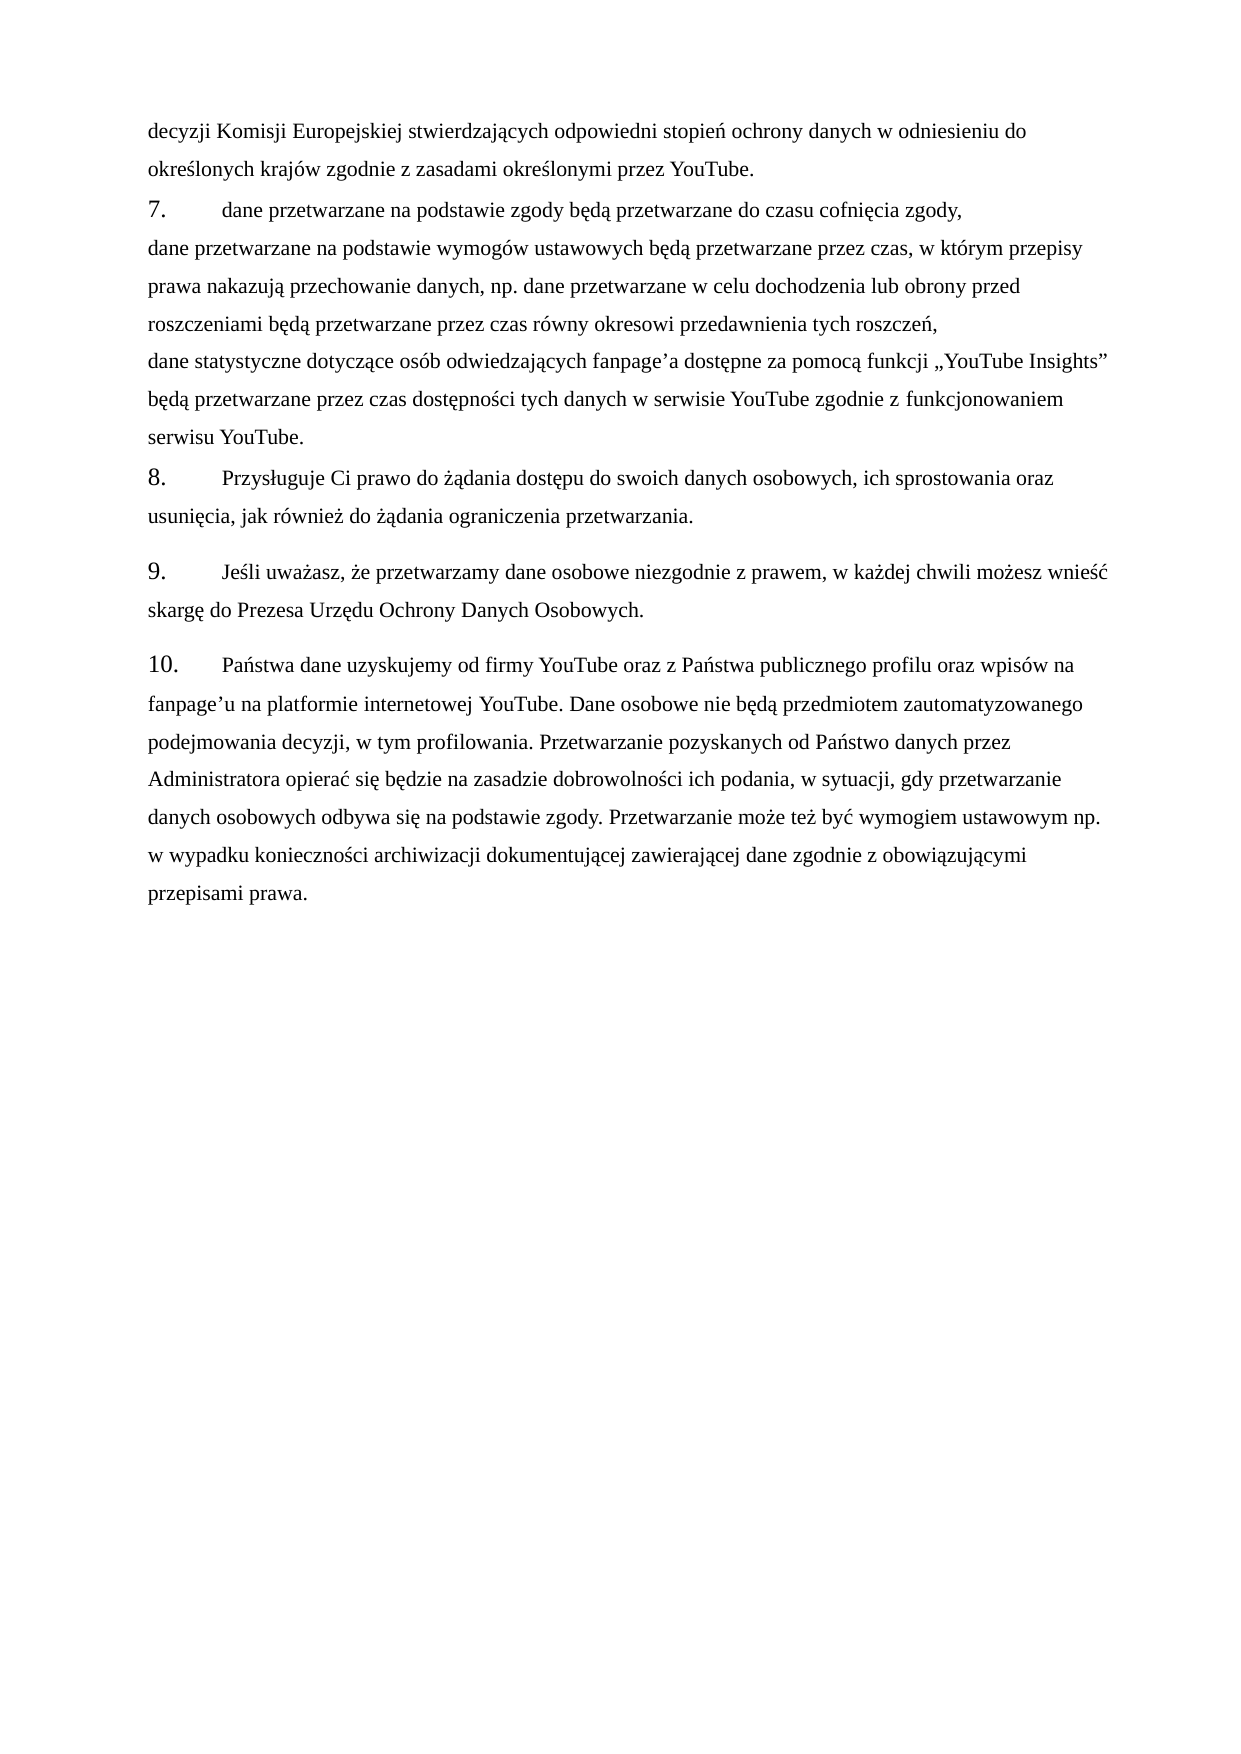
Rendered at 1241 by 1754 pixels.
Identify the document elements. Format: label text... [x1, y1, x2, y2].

list Przysługuje Ci prawo do żądania dostępu do swoich danych osobowych, ich sprostowania oraz usunięcia, jak również do żądania ograniczenia przetwarzania. [148, 462, 1122, 528]
list dane przetwarzane na podstawie zgody będą przetwarzane do czasu cofnięcia zgody, dane przetwarzane na podstawie wymogów ustawowych będą przetwarzane przez czas, w którym przepisy prawa nakazują przechowanie danych, np. dane przetwarzane w celu dochodzenia lub obrony przed roszczeniami będą przetwarzane przez czas równy okresowi przedawnienia tych roszczeń, dane statystyczne dotyczące osób odwiedzających fanpage’a dostępne za pomocą funkcji „YouTube Insights” będą przetwarzane przez czas dostępności tych danych w serwisie YouTube zgodnie z funkcjonowaniem serwisu YouTube. [148, 194, 1122, 449]
list decyzji Komisji Europejskiej stwierdzających odpowiedni stopień ochrony danych w odniesieniu do określonych krajów zgodnie z zasadami określonymi przez YouTube. [148, 118, 1122, 181]
list Jeśli uważasz, że przetwarzamy dane osobowe niezgodnie z prawem, w każdej chwili możesz wnieść skargę do Prezesa Urzędu Ochrony Danych Osobowych. [148, 556, 1122, 622]
list Państwa dane uzyskujemy od firmy YouTube oraz z Państwa publicznego profilu oraz wpisów na fanpage’u na platformie internetowej YouTube. Dane osobowe nie będą przedmiotem zautomatyzowanego podejmowania decyzji, w tym profilowania. Przetwarzanie pozyskanych od Państwo danych przez Administratora opierać się będzie na zasadzie dobrowolności ich podania, w sytuacji, gdy przetwarzanie danych osobowych odbywa się na podstawie zgody. Przetwarzanie może też być wymogiem ustawowym np. w wypadku konieczności archiwizacji dokumentującej zawierającej dane zgodnie z obowiązującymi przepisami prawa. [148, 649, 1122, 905]
